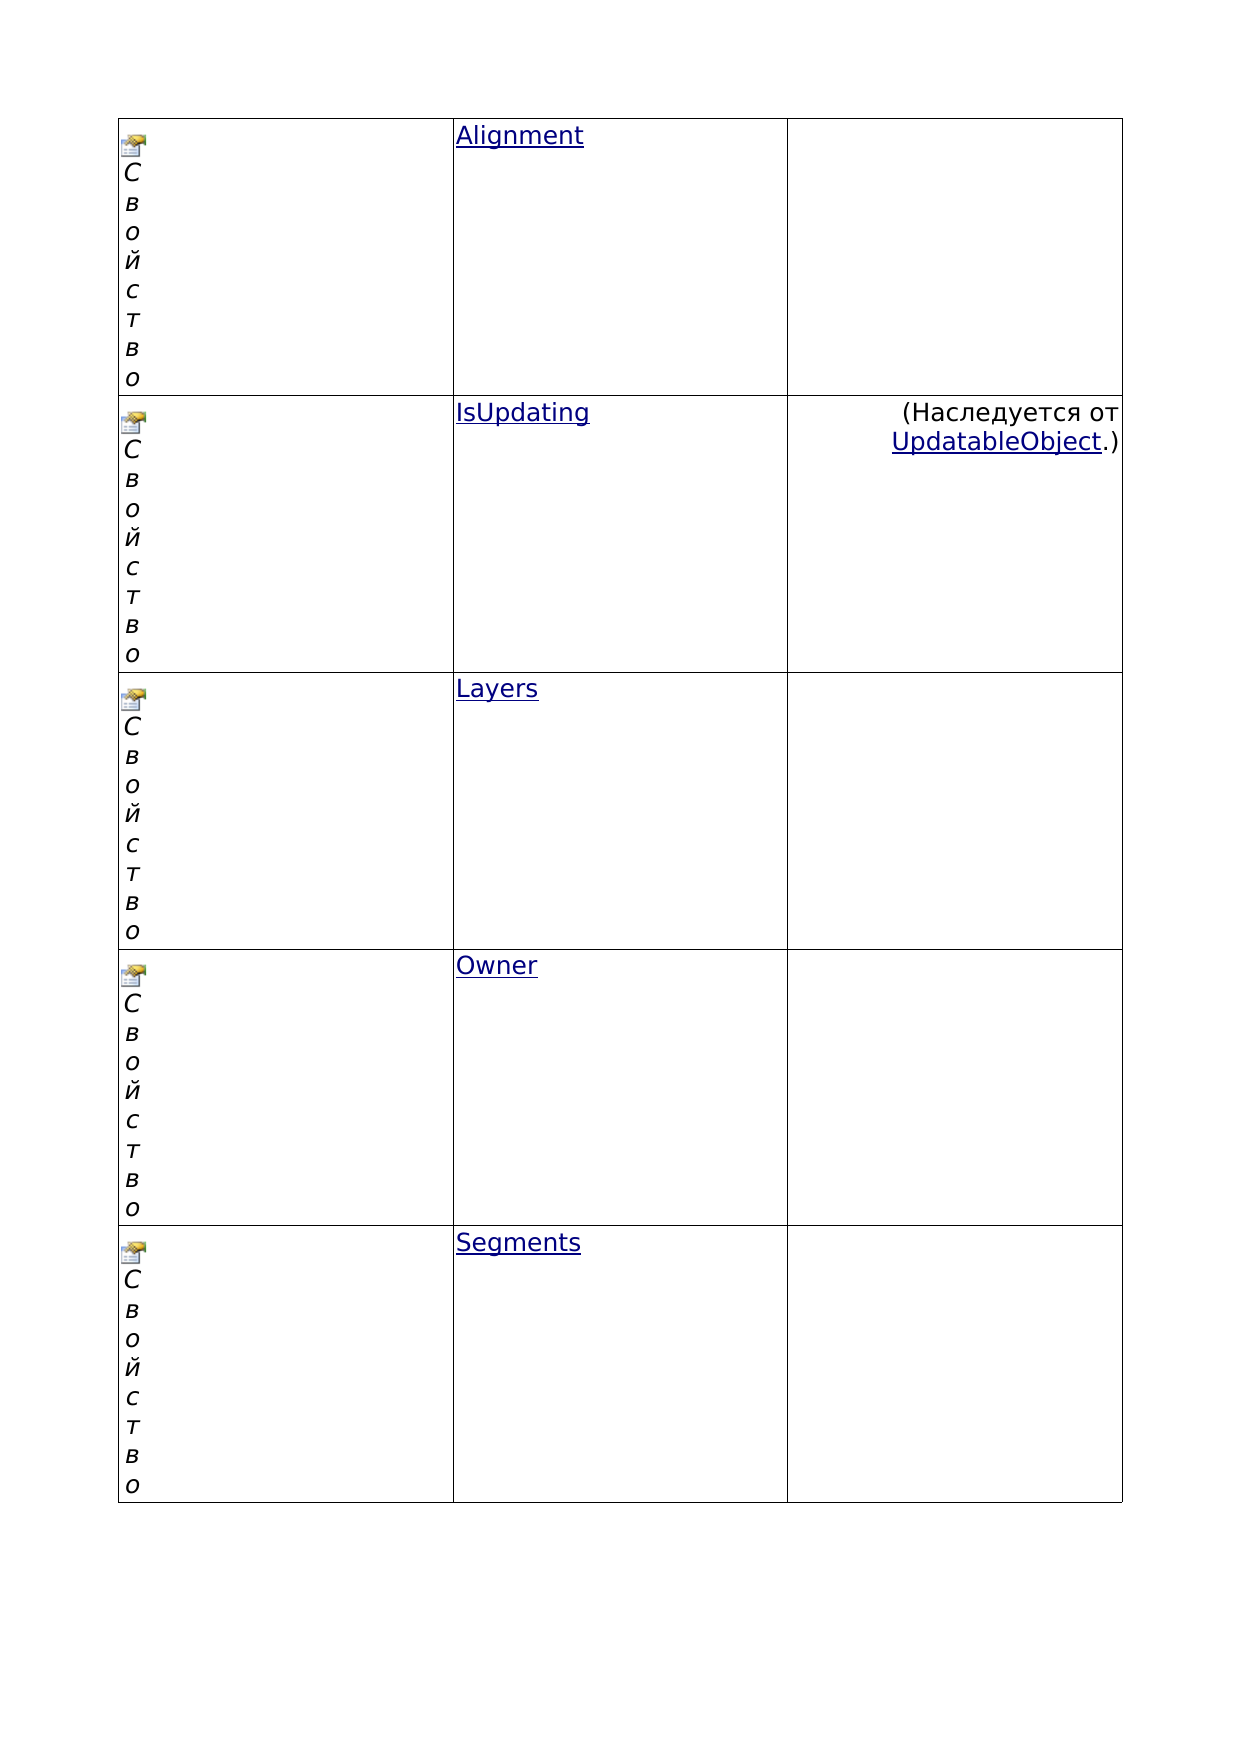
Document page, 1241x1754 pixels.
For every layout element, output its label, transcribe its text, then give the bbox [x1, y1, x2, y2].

table_cell [119, 950, 453, 1225]
picture [121, 963, 147, 989]
picture [121, 687, 147, 713]
table_cell IsUpdating [454, 396, 787, 672]
table_cell Segments [454, 1226, 787, 1502]
picture [121, 1240, 147, 1266]
table_cell [788, 950, 1122, 1225]
table_cell [788, 673, 1122, 948]
table_cell [119, 1226, 453, 1502]
table_cell [119, 396, 453, 672]
picture [121, 133, 147, 159]
table_cell [788, 1226, 1122, 1502]
table_cell (Наследуется от UpdatableObject.) [788, 396, 1122, 672]
table_cell Alignment [454, 119, 787, 395]
picture [121, 410, 147, 436]
table_cell [119, 673, 453, 948]
table_cell [788, 119, 1122, 395]
table_cell Owner [454, 950, 787, 1225]
table_cell [119, 119, 453, 395]
table_cell Layers [454, 673, 787, 948]
